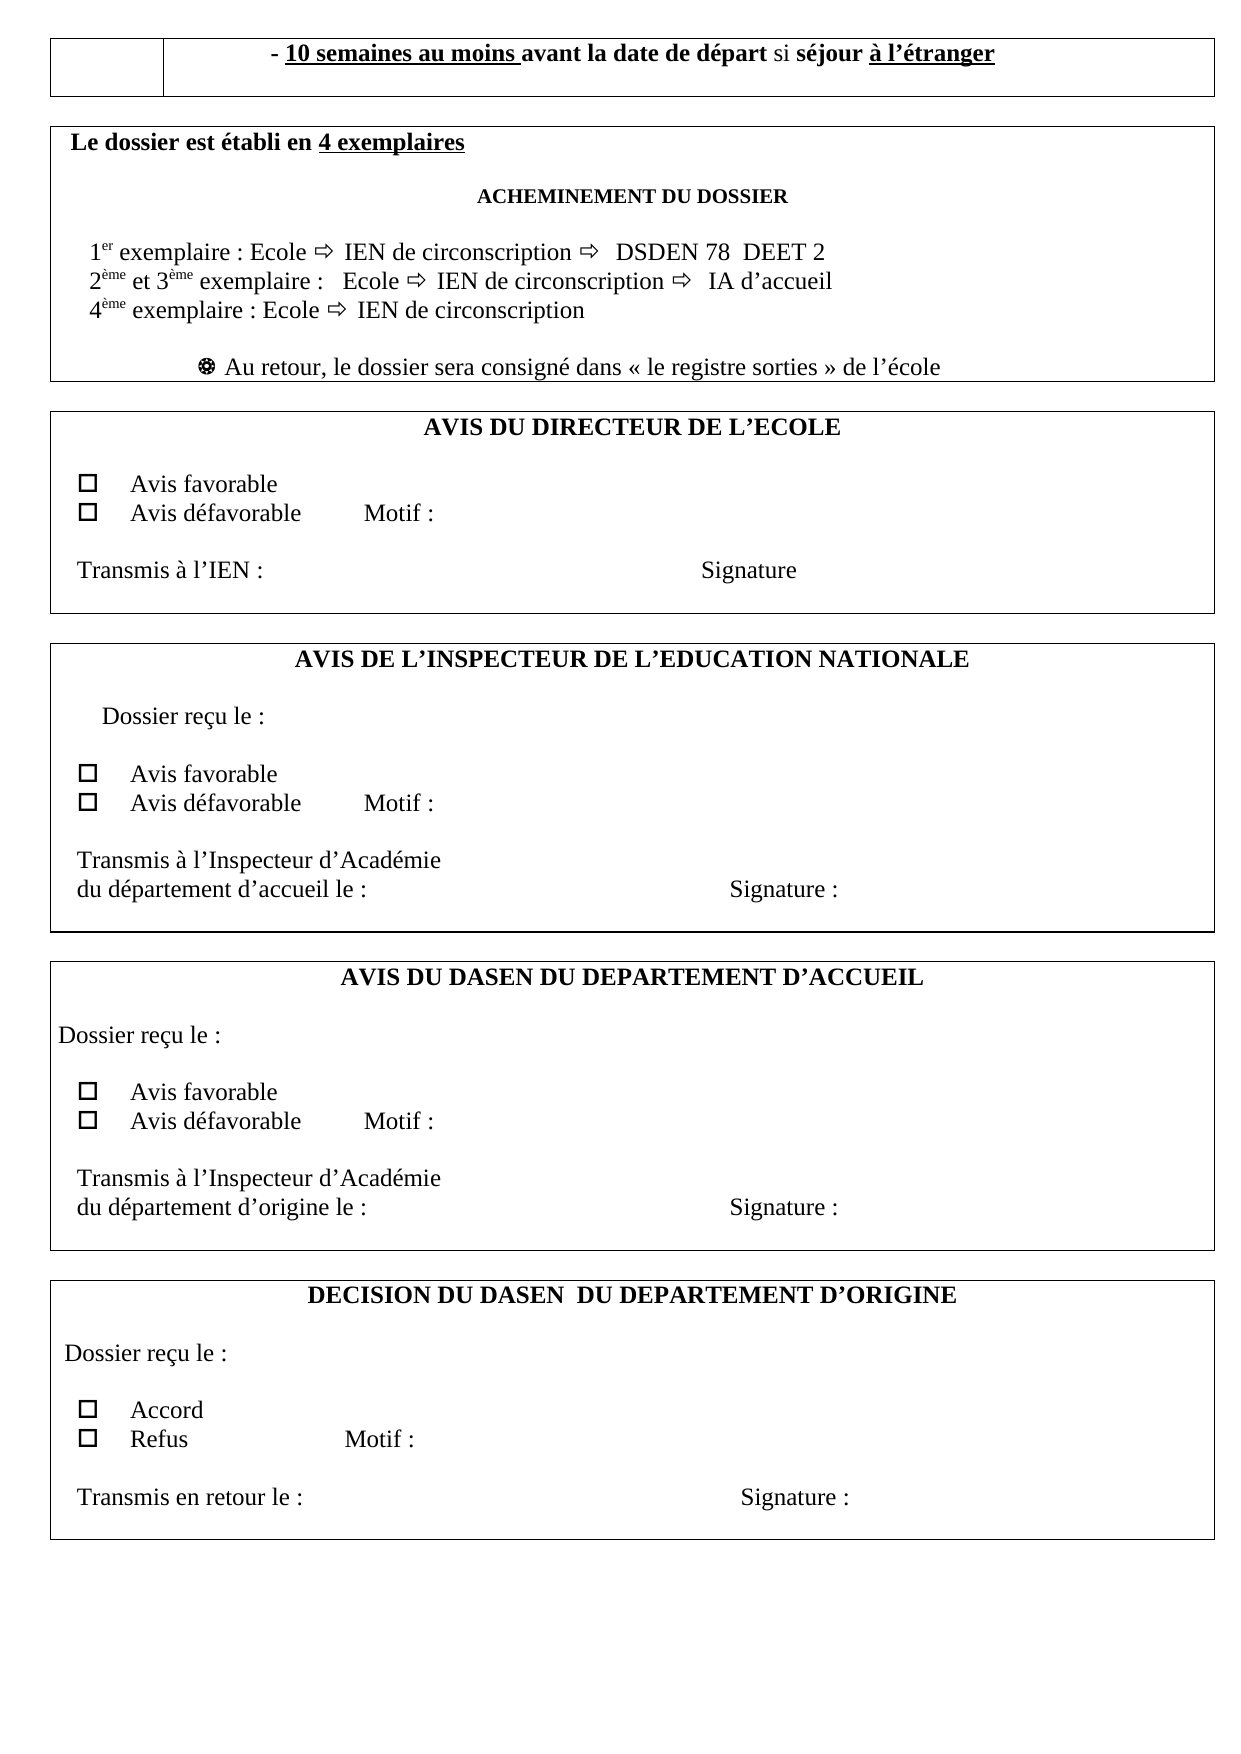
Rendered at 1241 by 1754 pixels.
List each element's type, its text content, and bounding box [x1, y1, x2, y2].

table_header DECISION DU DASEN DU DEPARTEMENT D’ORIGINE Dossier reçu le : Accord Refus Motif : Transmis en retour le : Signature : [51, 1281, 1214, 1539]
table_header AVIS DU DIRECTEUR DE L’ECOLE Avis favorable Avis défavorable Motif : Transmis à l’IEN : Signature [51, 412, 1214, 613]
table_header AVIS DU DASEN DU DEPARTEMENT D’ACCUEIL Dossier reçu le : Avis favorable Avis défavorable Motif : Transmis à l’Inspecteur d’Académie du département d’origine le : Signature : [51, 962, 1214, 1250]
table_header AVIS DE L’INSPECTEUR DE L’EDUCATION NATIONALE Dossier reçu le : Avis favorable Avis défavorable Motif : Transmis à l’Inspecteur d’Académie du département d’accueil le : Signature : [51, 644, 1214, 931]
table_header [51, 39, 163, 96]
table_header Le dossier est établi en 4 exemplaires ACHEMINEMENT DU DOSSIER 1er exemplaire : Ecole  IEN de circonscription  DSDEN 78 DEET 2 2ème et 3ème exemplaire : Ecole  IEN de circonscription  IA d’accueil 4ème exemplaire : Ecole  IEN de circonscription  Au retour, le dossier sera consigné dans « le registre sorties » de l’école [51, 127, 1214, 381]
table_header - 10 semaines au moins avant la date de départ si séjour à l’étranger [164, 39, 1214, 96]
